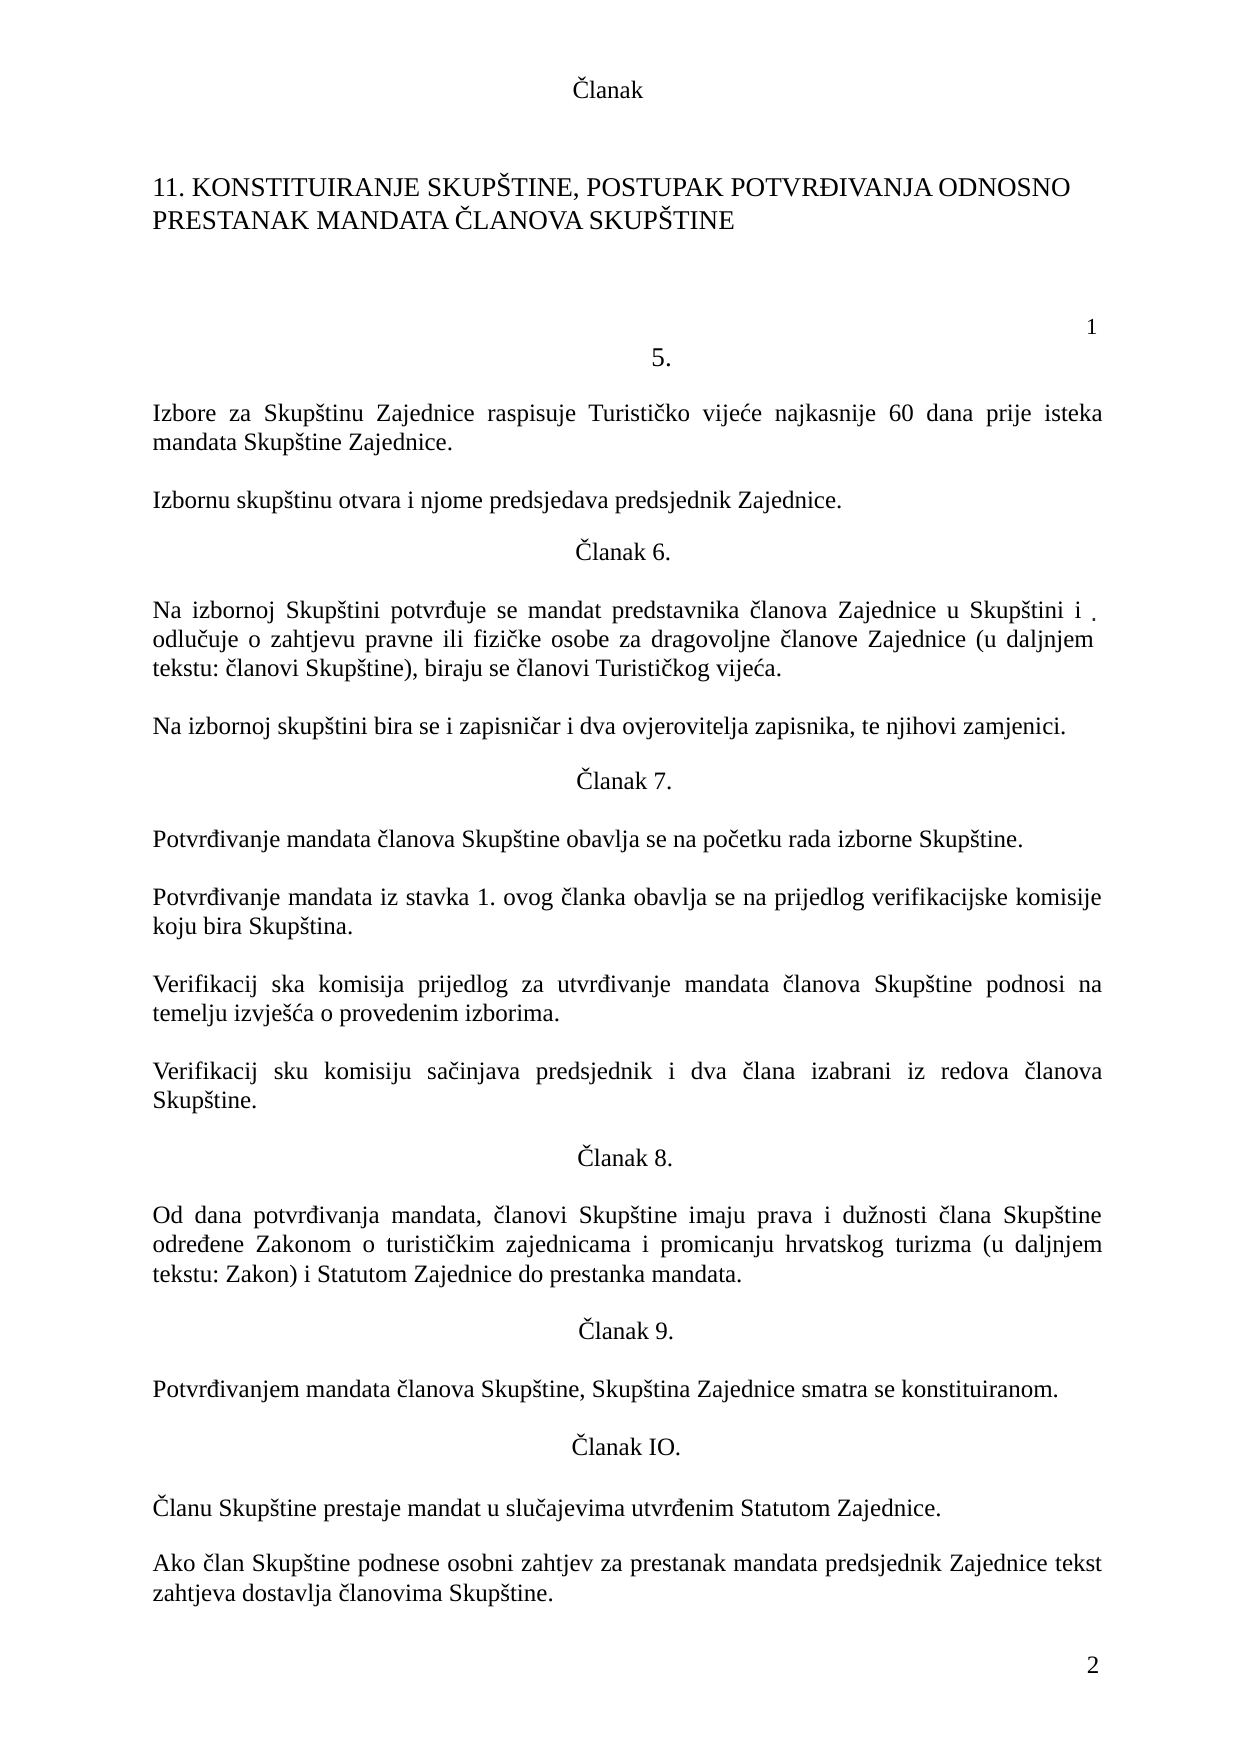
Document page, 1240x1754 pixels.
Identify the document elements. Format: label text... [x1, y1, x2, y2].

text Članak 7. [431, 766, 817, 795]
text Izbornu skupštinu otvara i njome predsjedava predsjednik Zajednice. [152, 485, 1103, 513]
text Članu Skupštine prestaje mandat u slučajevima utvrđenim Statutom Zajednice. [152, 1493, 1103, 1522]
text Potvrđivanjem mandata članova Skupštine, Skupština Zajednice smatra se konstituiranom. [152, 1374, 1103, 1402]
text Članak 9. [431, 1316, 821, 1345]
text Članak 8. [431, 1143, 819, 1172]
subtitle 11. KONSTITUIRANJE SKUPŠTINE, POSTUPAK POTVRĐIVANJA ODNOSNO PRESTANAK MANDATA ČLANOVA SKUPŠTINE [152, 171, 1103, 235]
text Na izbornoj Skupštini potvrđuje se mandat predstavnika članova Zajednice u Skupštini i odlučuje o zahtjevu pravne ili fizičke osobe za dragovoljne članove Zajednice (u daljnjem tekstu: članovi Skupštine), biraju se članovi Turističkog vijeća. [152, 595, 1095, 682]
text Na izbornoj skupštini bira se i zapisničar i dva ovjerovitelja zapisnika, te njihovi zamjenici. [152, 711, 1103, 740]
text Članak IO. [431, 1432, 821, 1460]
text Verifikacij sku komisiju sačinjava predsjednik i dva člana izabrani iz redova članova Skupštine. [152, 1056, 1103, 1114]
text 5. [219, 341, 1103, 372]
text Potvrđivanje mandata članova Skupštine obavlja se na početku rada izborne Skupštine. [152, 824, 1103, 852]
text Od dana potvrđivanja mandata, članovi Skupštine imaju prava i dužnosti člana Skupštine određene Zakonom o turističkim zajednicama i promicanju hrvatskog turizma (u daljnjem tekstu: Zakon) i Statutom Zajednice do prestanka mandata. [152, 1200, 1103, 1287]
text Ako član Skupštine podnese osobni zahtjev za prestanak mandata predsjednik Zajednice tekst zahtjeva dostavlja članovima Skupštine. [152, 1548, 1103, 1606]
text Izbore za Skupštinu Zajednice raspisuje Turističko vijeće najkasnije 60 dana prije isteka mandata Skupštine Zajednice. [152, 398, 1103, 456]
text 1 [150, 313, 1097, 339]
text Članak 6. [431, 537, 815, 566]
text Potvrđivanje mandata iz stavka 1. ovog članka obavlja se na prijedlog verifikacijske komisije koju bira Skupština. [152, 882, 1103, 939]
text Verifikacij ska komisija prijedlog za utvrđivanje mandata članova Skupštine podnosi na temelju izvješća o provedenim izborima. [152, 969, 1103, 1027]
